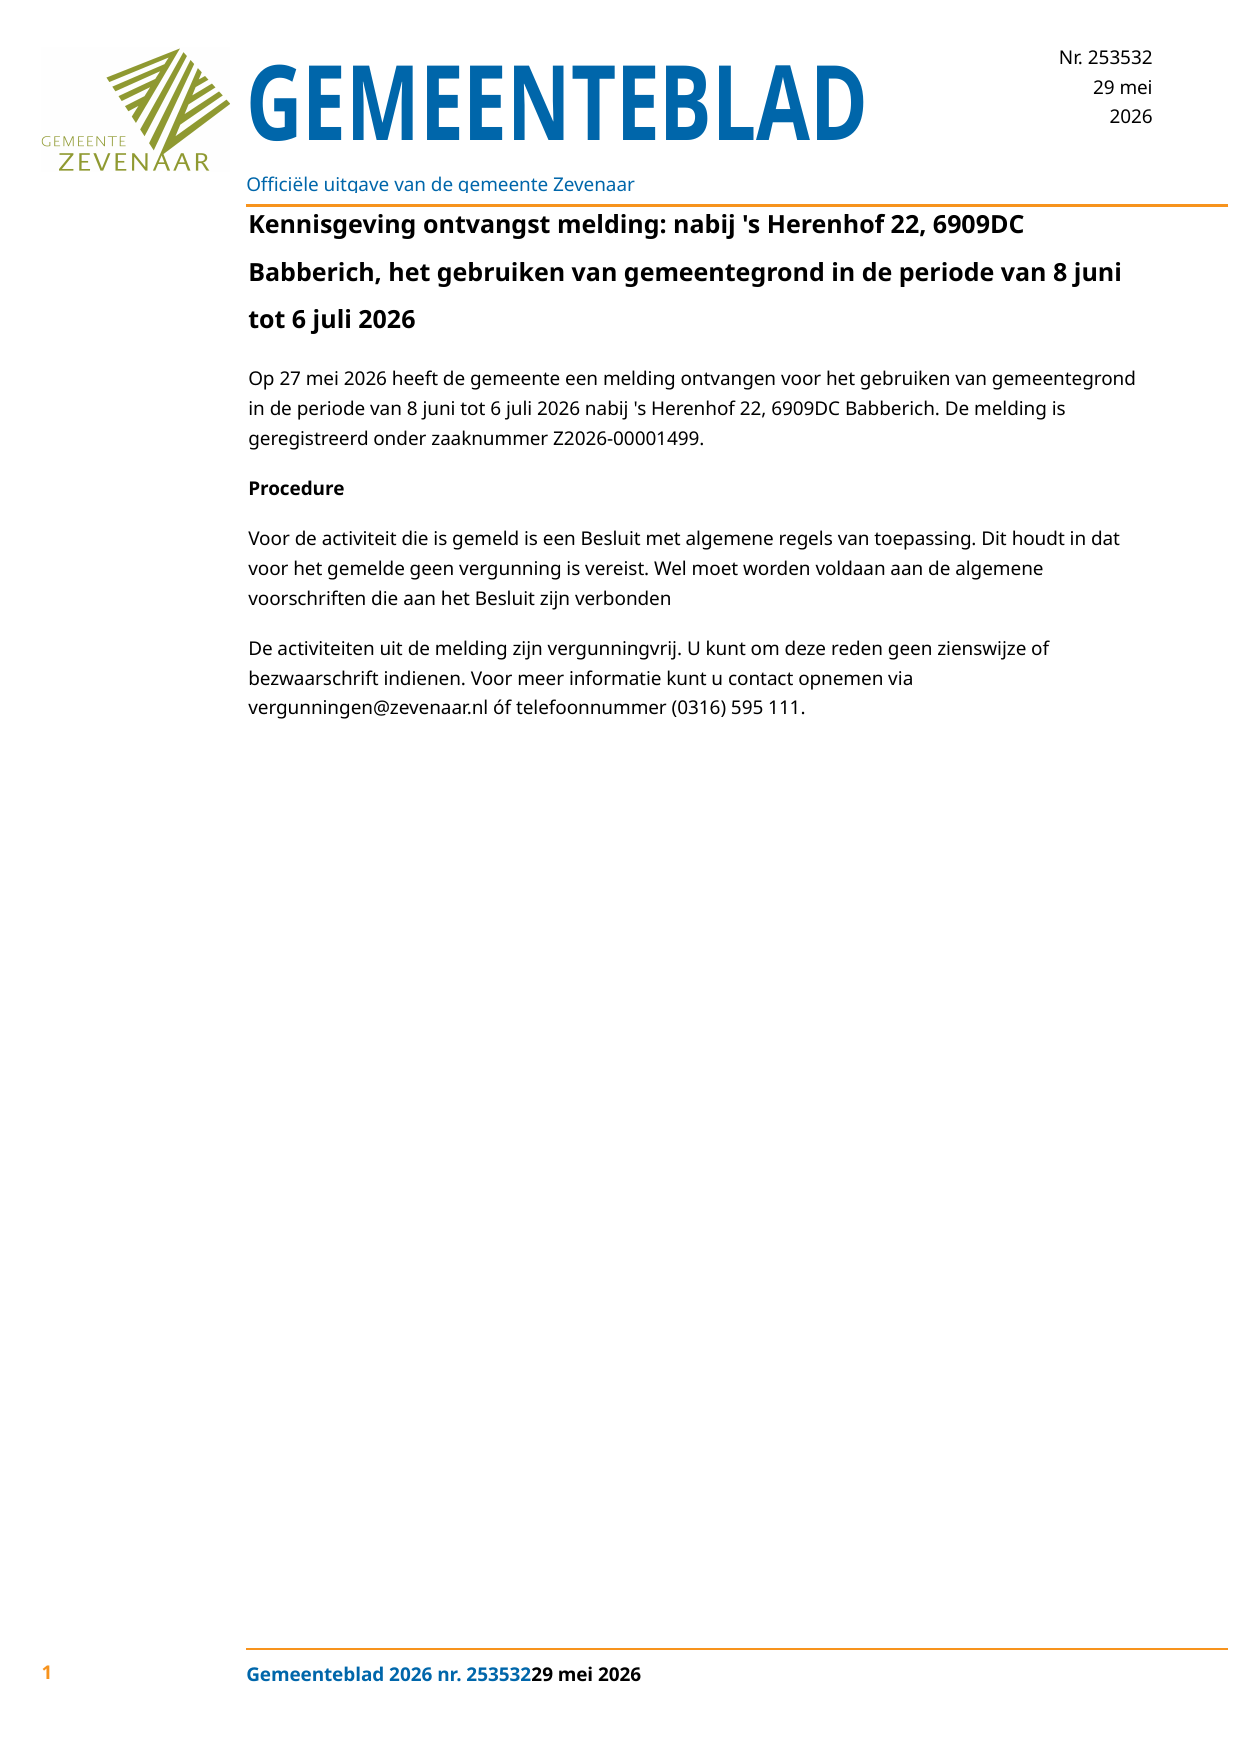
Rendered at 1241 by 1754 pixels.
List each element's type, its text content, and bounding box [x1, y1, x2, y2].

text Voor de activiteit die is gemeld is een Besluit met algemene regels van toepassing. Dit houdt in dat voor het gemelde geen vergunning is vereist. Wel moet worden voldaan aan de algemene voorschriften die aan het Besluit zijn verbonden [248, 526, 1152, 610]
text Op 27 mei 2026 heeft de gemeente een melding ontvangen voor het gebruiken van gemeentegrond in de periode van 8 juni tot 6 juli 2026 nabij 's Herenhof 22, 6909DC Babberich. De melding is geregistreerd onder zaaknummer Z2026-00001499. [248, 366, 1152, 450]
text Kennisgeving ontvangst melding: nabij 's Herenhof 22, 6909DC Babberich, het gebruiken van gemeentegrond in de periode van 8 juni tot 6 juli 2026 [248, 207, 1152, 336]
text De activiteiten uit de melding zijn vergunningvrij. U kunt om deze reden geen zienswijze of bezwaarschrift indienen. Voor meer informatie kunt u contact opnemen via vergunningen@zevenaar.nl óf telefoonnummer (0316) 595 111. [248, 635, 1152, 720]
picture [41, 47, 231, 172]
text Procedure [248, 475, 1152, 501]
